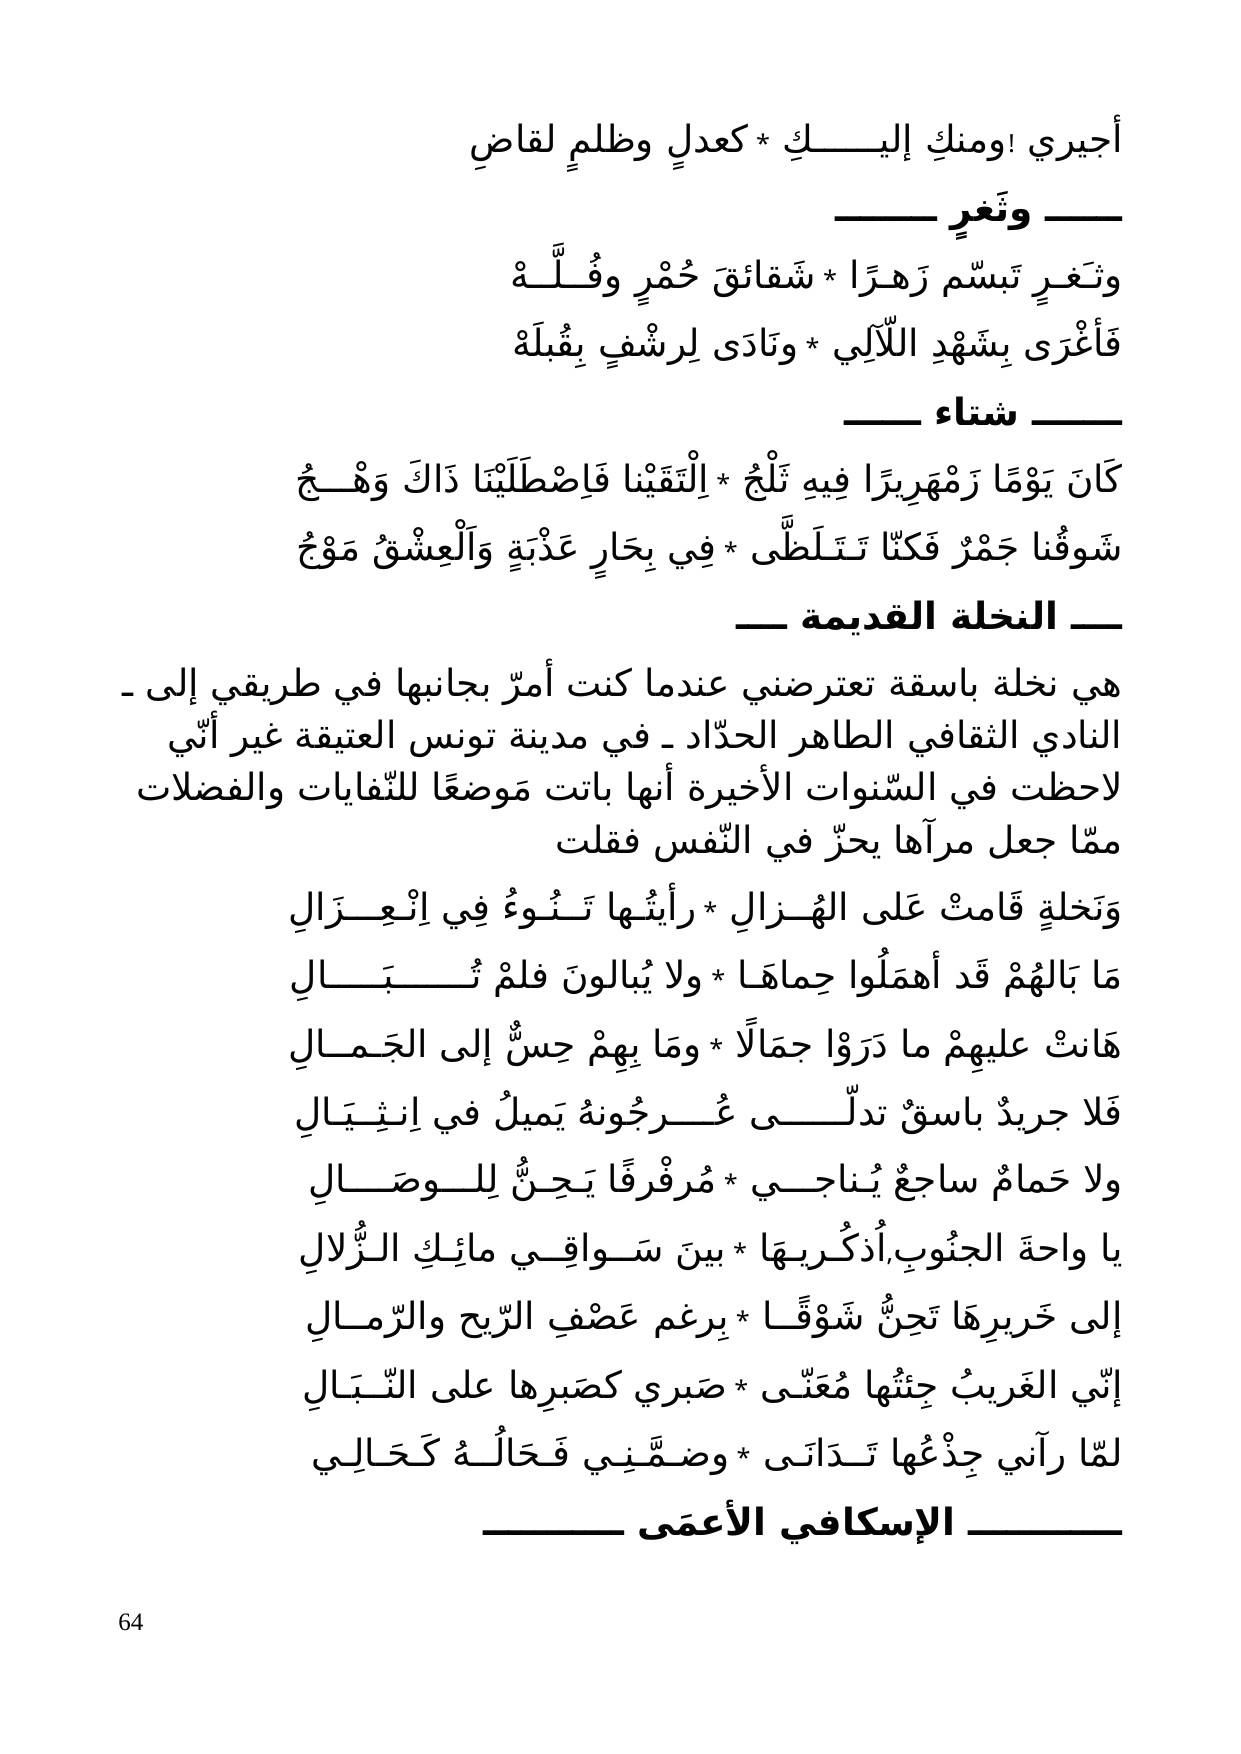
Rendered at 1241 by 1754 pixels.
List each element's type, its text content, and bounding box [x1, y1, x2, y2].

text ـــــــ شتاء ــــــ [118, 391, 1122, 434]
text هَانتْ عليهِمْ ما دَرَوْا جمَالًا * ومَا بِهِمْ حِسٌّ إلى الجَـمــالِ [118, 1022, 1122, 1067]
text كَانَ يَوْمًا زَمْهَرِيرًا فِيهِ ثَلْجُ * اِلْتَقَيْنا فَاِصْطَلَيْنَا ذَاكَ وَهْـــجُ [118, 457, 1122, 502]
text وثـَغـرٍ تَبسّم زَهـرًا * شَقائقَ حُمْرٍ وفُــلَّــهْ [118, 253, 1122, 298]
text مَا بَالهُمْ قَد أهمَلُوا حِماهَـا * ولا يُبالونَ فلمْ تُـــــــبَـــــالِ [118, 954, 1122, 999]
text إلى خَريرِهَا تَحِنُّ شَوْقًــا * بِرغم عَصْفِ الرّيح والرّمــالِ [118, 1295, 1122, 1340]
text فَلا جريدٌ باسقٌ تدلّــــــى عُــــرجُونهُ يَميلُ في اِنـثِــيَـالِ [118, 1091, 1122, 1134]
text إنّي الغَريبُ جِئتُها مُعَنّـى * صَبري كصَبرِها على النّــبَـالِ [118, 1363, 1122, 1408]
text وَنَخلةٍ قَامتْ عَلى الهُــزالِ * رأيتُـها تَــنُـوءُ فِي اِنْـعِـــزَالِ [118, 885, 1122, 930]
text فَأغْرَى بِشَهْدِ اللّآلِي * ونَادَى لِرشْفٍ بِقُبلَهْ [118, 322, 1122, 367]
text هي نخلة باسقة تعترضني عندما كنت أمرّ بجانبها في طريقي إلى ـ النادي الثقافي الطاهر الحدّاد ـ في مدينة تونس العتيقة غير أنّي لاحظت في السّنوات الأخيرة أنها باتت مَوضعًا للنّفايات والفضلات ممّا جعل مرآها يحزّ في النّفس فقلت [118, 661, 1122, 862]
text أجيري !ومنكِ إليــــــكِ * كعدلٍ وظلمٍ لقاضِ [118, 118, 1122, 163]
text لمّا رآني جِذْعُها تَــدَانَـى * وضـمَّـنِـي فَـحَالُــهُ كَـحَـالِـي [118, 1432, 1122, 1477]
text ــــــــــــ الإسكافي الأعمَى ـــــــــــ [118, 1500, 1122, 1544]
text يا واحةَ الجنُوبِ,اُذكُـريـهَا * بينَ سَــواقِــي مائِـكِ الـزُّلالِ [118, 1226, 1122, 1271]
text شَوقُنا جَمْرٌ فَكنّا تَـتَـلَظَّى * فِي بِحَارٍ عَذْبَةٍ وَاَلْعِشْقُ مَوْجُ [118, 526, 1122, 571]
text ــــــ وثَغرٍ ــــــــ [118, 187, 1122, 230]
text ولا حَمامٌ ساجعٌ يُـناجـــي * مُرفْرفًا يَـحِـنُّ لِلـــوصَــــالِ [118, 1158, 1122, 1203]
text ــــ النخلة القديمة ــــ [118, 594, 1122, 638]
